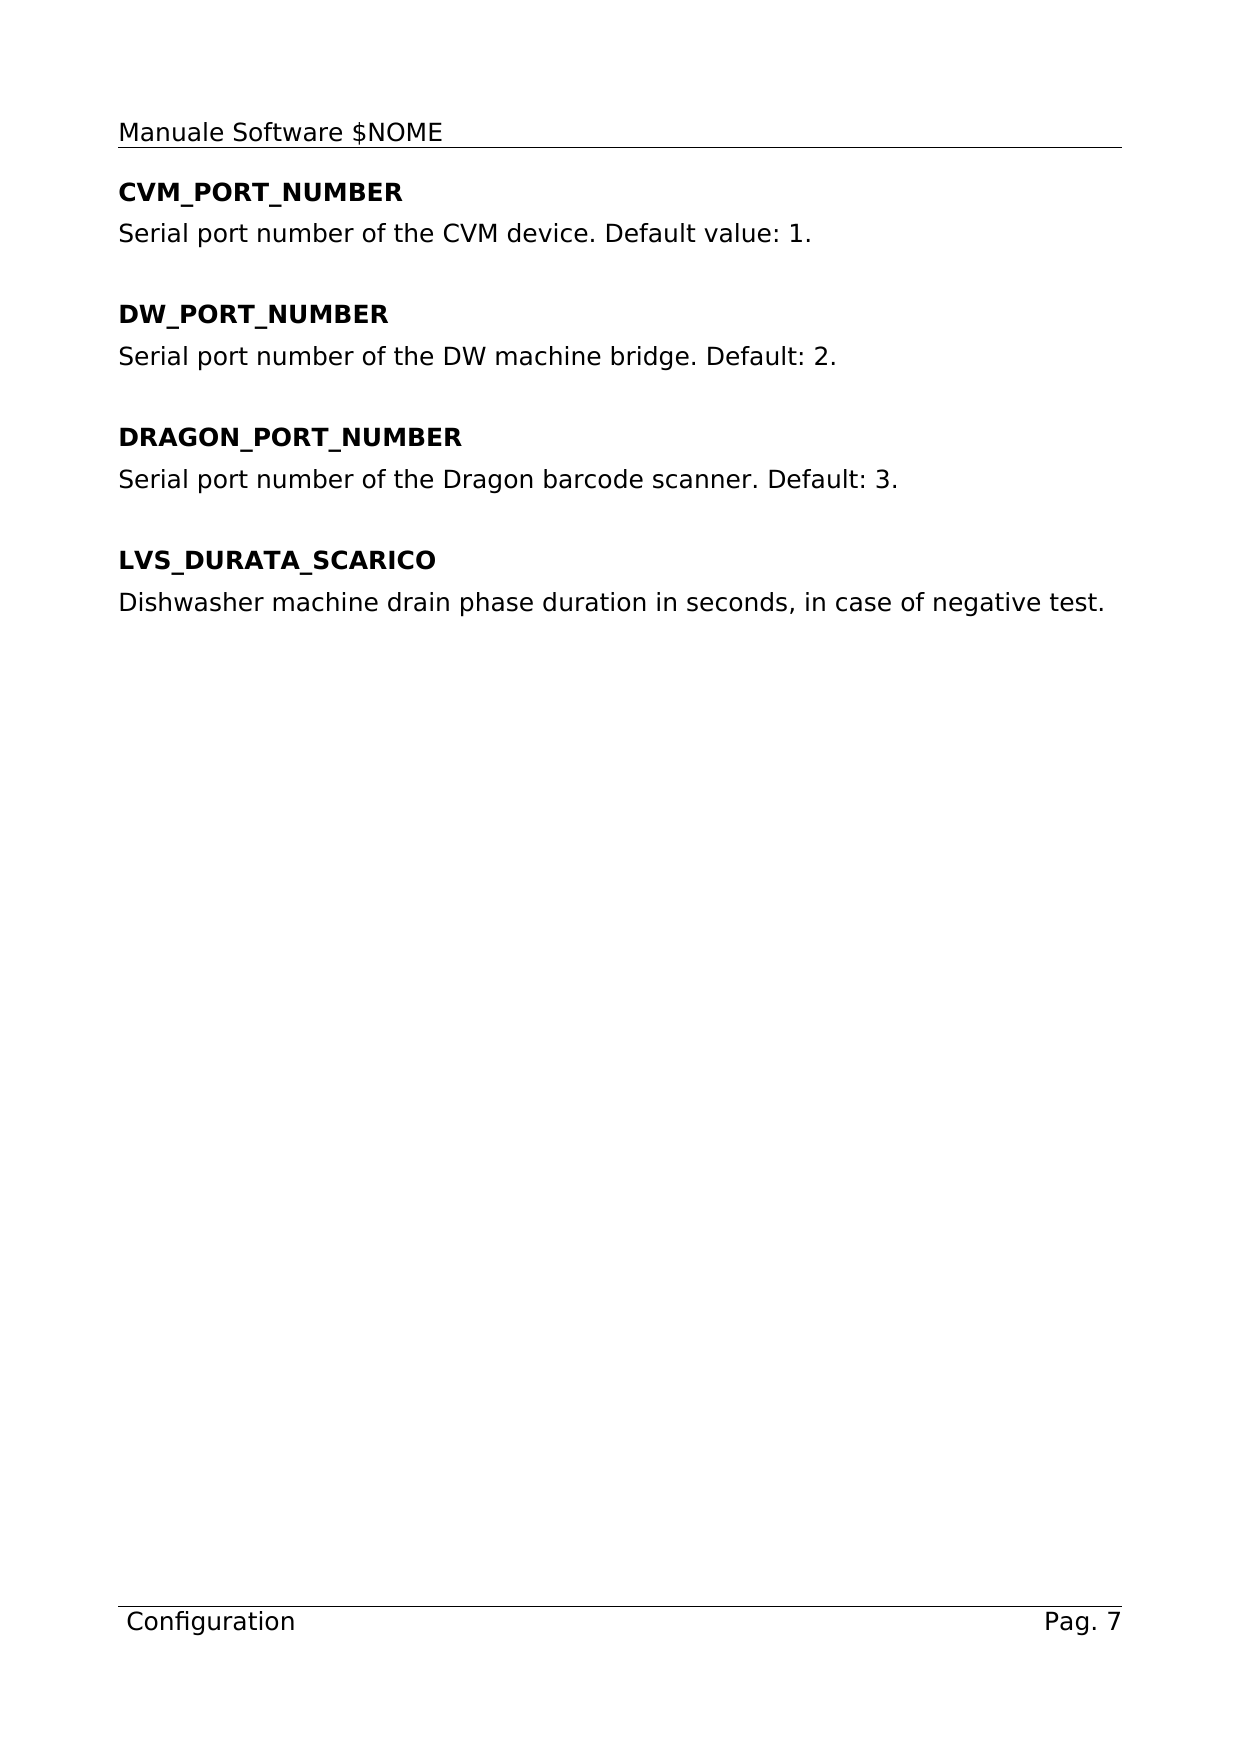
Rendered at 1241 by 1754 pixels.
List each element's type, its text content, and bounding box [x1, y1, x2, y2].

subtitle DRAGON_PORT_NUMBER [118, 424, 1122, 453]
text Serial port number of the Dragon barcode scanner. Default: 3. [118, 465, 1122, 494]
text Dishwasher machine drain phase duration in seconds, in case of negative test. [118, 588, 1122, 617]
subtitle DW_PORT_NUMBER [118, 301, 1122, 330]
text Serial port number of the CVM device. Default value: 1. [118, 219, 1122, 249]
subtitle LVS_DURATA_SCARICO [118, 547, 1122, 576]
subtitle CVM_PORT_NUMBER [118, 178, 1122, 207]
text Serial port number of the DW machine bridge. Default: 2. [118, 342, 1122, 372]
